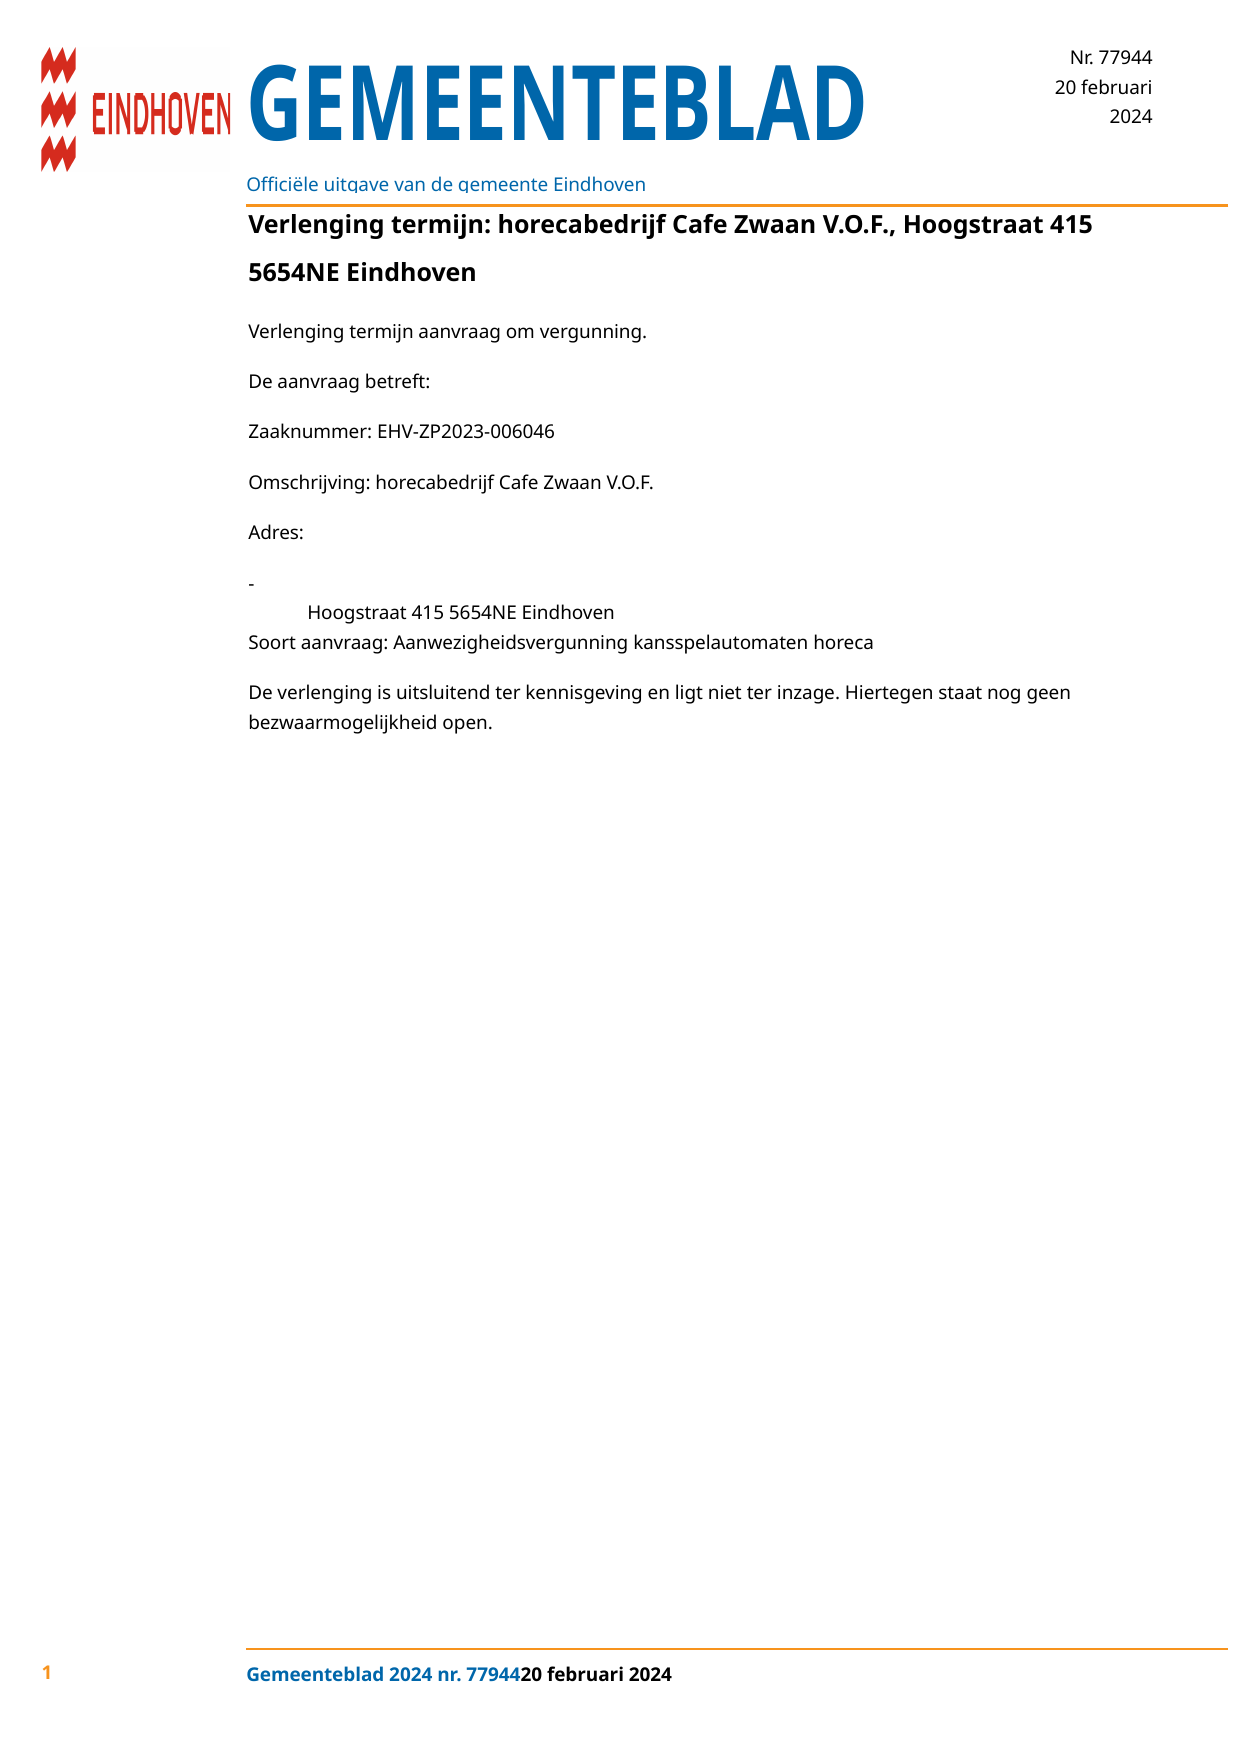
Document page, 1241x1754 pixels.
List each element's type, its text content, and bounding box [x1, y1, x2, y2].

text Omschrijving: horecabedrijf Cafe Zwaan V.O.F. [248, 469, 1152, 495]
text De aanvraag betreft: [248, 368, 1152, 394]
picture [41, 47, 231, 172]
list Hoogstraat 415 5654NE Eindhoven [248, 599, 1152, 625]
text Verlenging termijn aanvraag om vergunning. [248, 318, 1152, 344]
text Zaaknummer: EHV-ZP2023-006046 [248, 419, 1152, 444]
text De verlenging is uitsluitend ter kennisgeving en ligt niet ter inzage. Hiertegen staat nog geen bezwaarmogelijkheid open. [248, 679, 1152, 735]
text Soort aanvraag: Aanwezigheidsvergunning kansspelautomaten horeca [248, 629, 1152, 655]
text Verlenging termijn: horecabedrijf Cafe Zwaan V.O.F., Hoogstraat 415 5654NE Eindhoven [248, 207, 1152, 288]
text Adres: [248, 519, 1152, 545]
